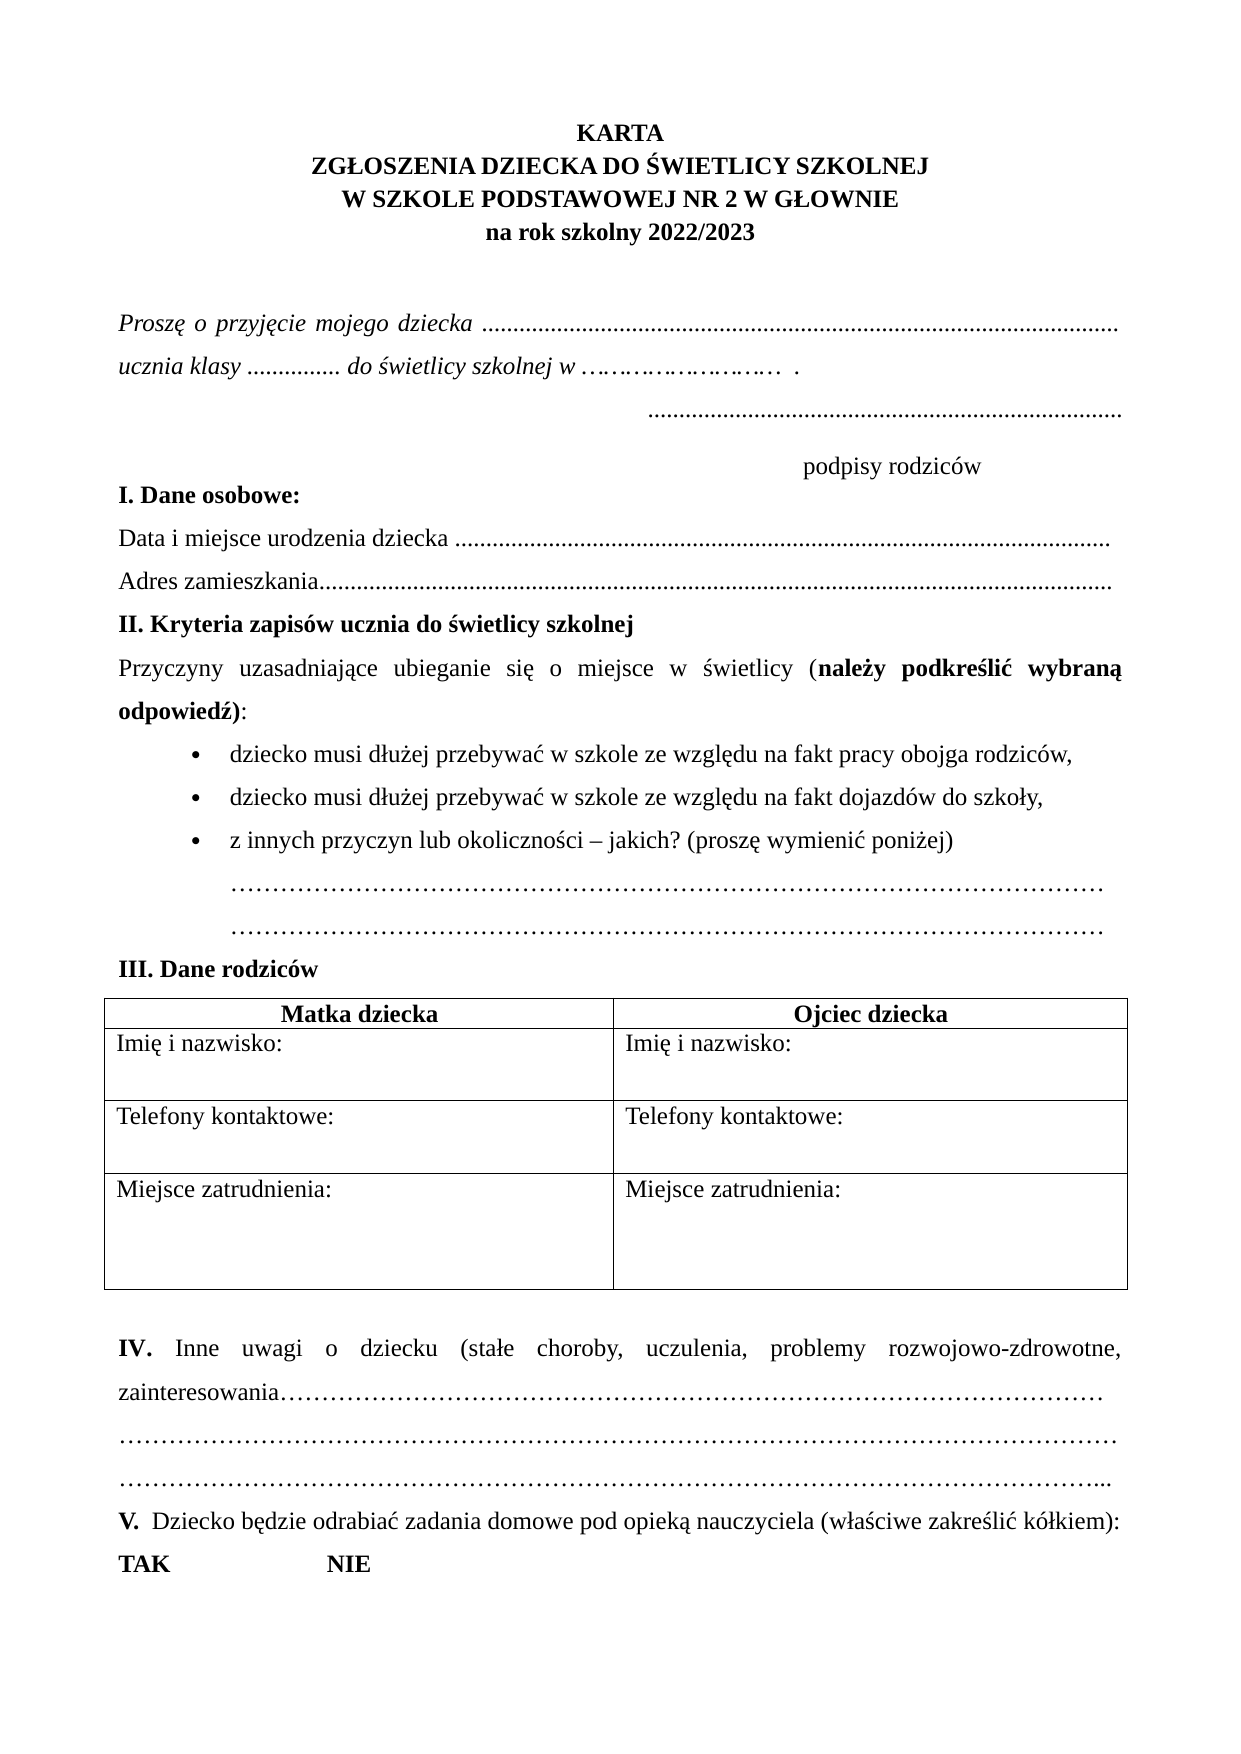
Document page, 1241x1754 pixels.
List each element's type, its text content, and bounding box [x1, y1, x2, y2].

text podpisy rodziców [118, 451, 1122, 480]
table_cell Miejsce zatrudnienia: [614, 1174, 1127, 1289]
text W SZKOLE PODSTAWOWEJ NR 2 W GŁOWNIE [118, 184, 1122, 213]
table_cell Imię i nazwisko: [105, 1029, 613, 1100]
text ............................................................................ [118, 394, 1122, 423]
table_cell Miejsce zatrudnienia: [105, 1174, 613, 1289]
text Proszę o przyjęcie mojego dziecka ...................................................................................................... ucznia klasy ............... do świetlicy szkolnej w ……………………… . [118, 308, 1122, 379]
text II. Kryteria zapisów ucznia do świetlicy szkolnej [118, 609, 1122, 638]
text Przyczyny uzasadniające ubieganie się o miejsce w świetlicy (należy podkreślić wybraną odpowiedź): [118, 653, 1122, 724]
list dziecko musi dłużej przebywać w szkole ze względu na fakt dojazdów do szkoły, [192, 782, 1122, 811]
text III. Dane rodziców [118, 954, 1122, 983]
text IV. Inne uwagi o dziecku (stałe choroby, uczulenia, problemy rozwojowo-zdrowotne, zainteresowania…………………………………………………………………………………………………………………………………………………………………………………………………………………………………………………………………………………………………………... [118, 1333, 1122, 1492]
text na rok szkolny 2022/2023 [118, 217, 1122, 246]
table_header Matka dziecka [105, 999, 613, 1027]
text ZGŁOSZENIA DZIECKA DO ŚWIETLICY SZKOLNEJ [118, 151, 1122, 180]
list z innych przyczyn lub okoliczności – jakich? (proszę wymienić poniżej) ………………………………………………………………………………………………………………………………………………………………………………………… [192, 825, 1122, 940]
text Adres zamieszkania............................................................................................................................... [118, 566, 1122, 595]
table_header Ojciec dziecka [614, 999, 1127, 1027]
table_cell Telefony kontaktowe: [105, 1101, 613, 1173]
table_cell Telefony kontaktowe: [614, 1101, 1127, 1173]
text TAK NIE [118, 1549, 1122, 1578]
text I. Dane osobowe: [118, 480, 1122, 509]
list dziecko musi dłużej przebywać w szkole ze względu na fakt pracy obojga rodziców, [192, 739, 1122, 768]
text V. Dziecko będzie odrabiać zadania domowe pod opieką nauczyciela (właściwe zakreślić kółkiem): [118, 1506, 1122, 1535]
text Data i miejsce urodzenia dziecka ......................................................................................................... [118, 523, 1122, 552]
text KARTA [118, 118, 1122, 147]
table_cell Imię i nazwisko: [614, 1029, 1127, 1100]
